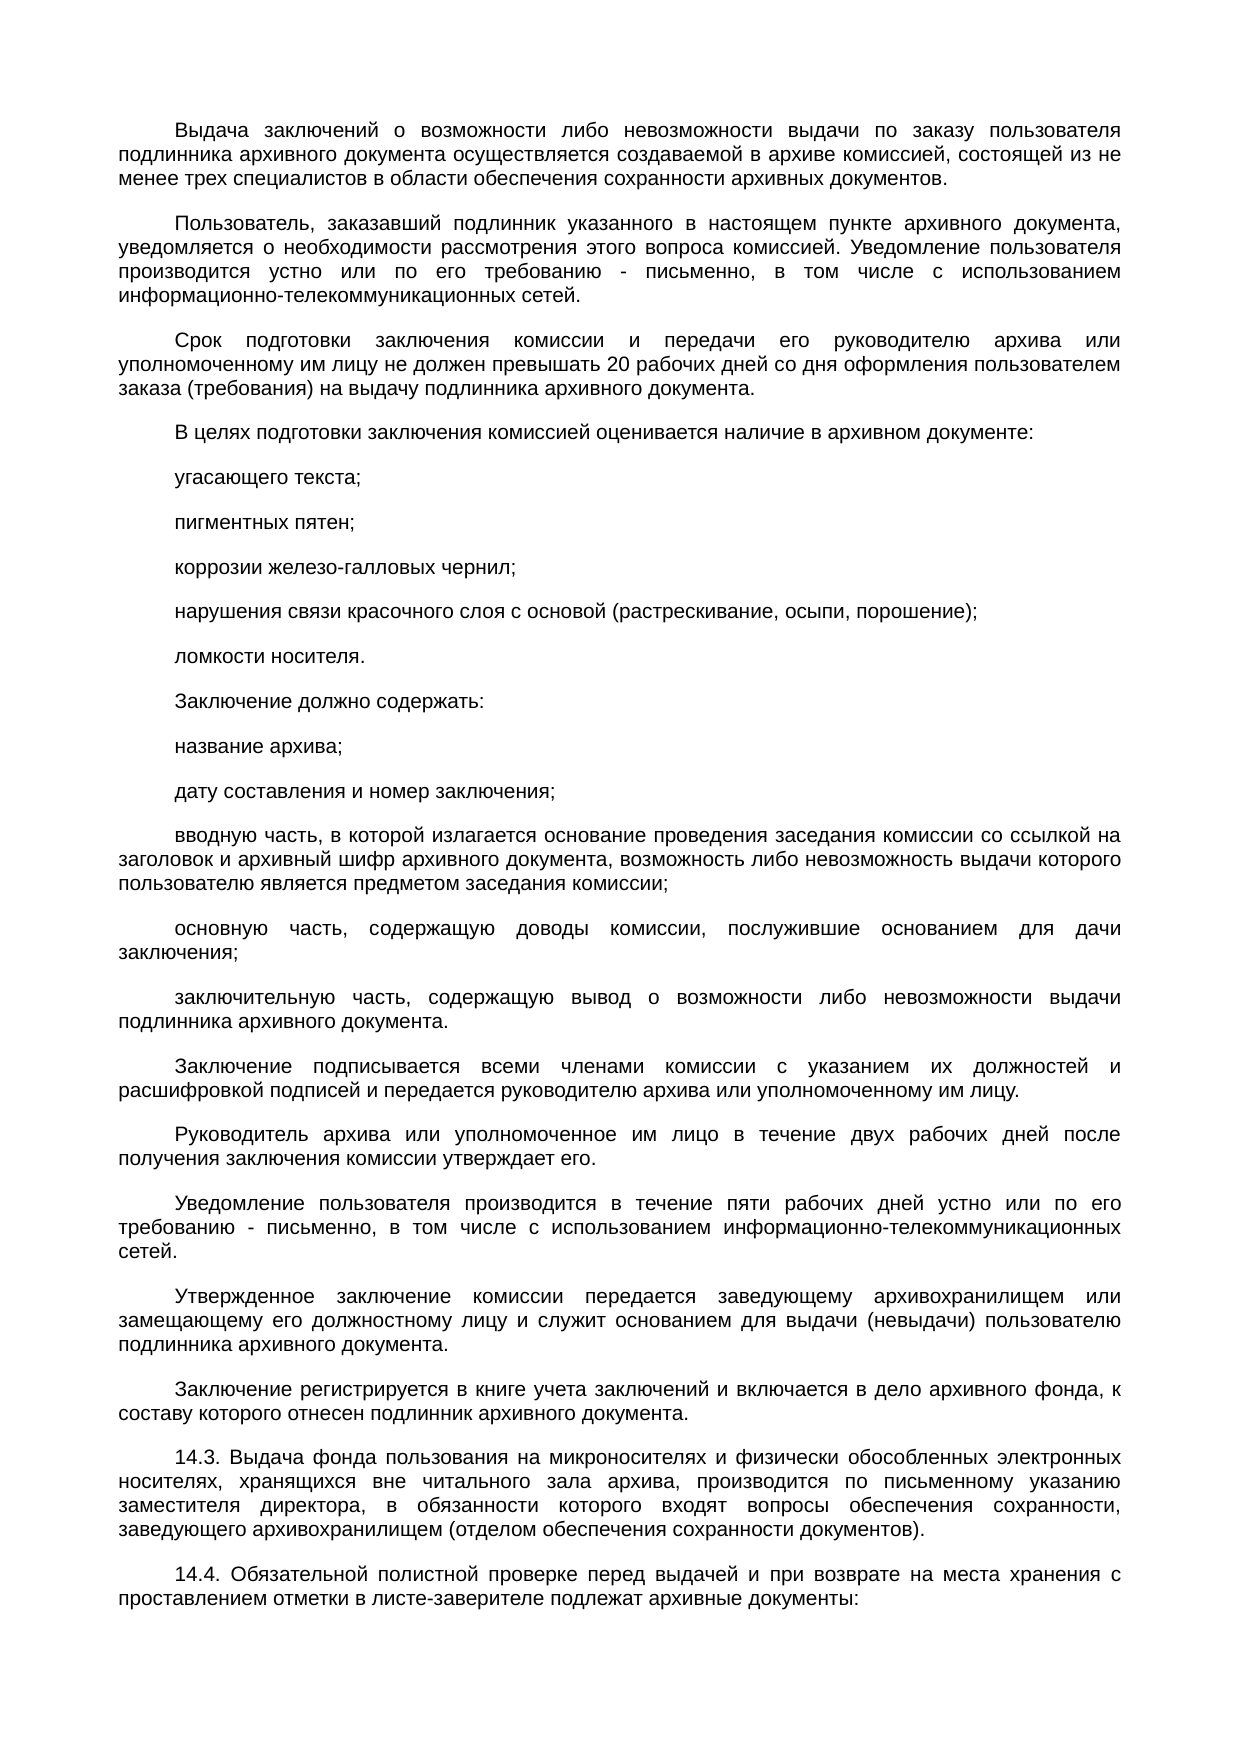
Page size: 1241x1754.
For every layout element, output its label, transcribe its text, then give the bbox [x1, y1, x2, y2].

text пигментных пятен; [118, 510, 1122, 534]
text Заключение подписывается всеми членами комиссии с указанием их должностей и расшифровкой подписей и передается руководителю архива или уполномоченному им лицу. [118, 1053, 1122, 1101]
text вводную часть, в которой излагается основание проведения заседания комиссии со ссылкой на заголовок и архивный шифр архивного документа, возможность либо невозможность выдачи которого пользователю является предметом заседания комиссии; [118, 823, 1122, 895]
text Заключение должно содержать: [118, 689, 1122, 713]
text ломкости носителя. [118, 644, 1122, 668]
text нарушения связи красочного слоя с основой (растрескивание, осыпи, порошение); [118, 599, 1122, 623]
text Срок подготовки заключения комиссии и передачи его руководителю архива или уполномоченному им лицу не должен превышать 20 рабочих дней со дня оформления пользователем заказа (требования) на выдачу подлинника архивного документа. [118, 327, 1122, 399]
text Уведомление пользователя производится в течение пяти рабочих дней устно или по его требованию - письменно, в том числе с использованием информационно-телекоммуникационных сетей. [118, 1191, 1122, 1263]
text коррозии железо-галловых чернил; [118, 554, 1122, 578]
text основную часть, содержащую доводы комиссии, послужившие основанием для дачи заключения; [118, 916, 1122, 964]
text Выдача заключений о возможности либо невозможности выдачи по заказу пользователя подлинника архивного документа осуществляется создаваемой в архиве комиссией, состоящей из не менее трех специалистов в области обеспечения сохранности архивных документов. [118, 118, 1122, 190]
text название архива; [118, 734, 1122, 758]
text Заключение регистрируется в книге учета заключений и включается в дело архивного фонда, к составу которого отнесен подлинник архивного документа. [118, 1376, 1122, 1424]
text Пользователь, заказавший подлинник указанного в настоящем пункте архивного документа, уведомляется о необходимости рассмотрения этого вопроса комиссией. Уведомление пользователя производится устно или по его требованию - письменно, в том числе с использованием информационно-телекоммуникационных сетей. [118, 211, 1122, 307]
text дату составления и номер заключения; [118, 778, 1122, 802]
text 14.3. Выдача фонда пользования на микроносителях и физически обособленных электронных носителях, хранящихся вне читального зала архива, производится по письменному указанию заместителя директора, в обязанности которого входят вопросы обеспечения сохранности, заведующего архивохранилищем (отделом обеспечения сохранности документов). [118, 1445, 1122, 1541]
text угасающего текста; [118, 465, 1122, 489]
text Утвержденное заключение комиссии передается заведующему архивохранилищем или замещающему его должностному лицу и служит основанием для выдачи (невыдачи) пользователю подлинника архивного документа. [118, 1284, 1122, 1356]
text 14.4. Обязательной полистной проверке перед выдачей и при возврате на места хранения с проставлением отметки в листе-заверителе подлежат архивные документы: [118, 1562, 1122, 1610]
text В целях подготовки заключения комиссией оценивается наличие в архивном документе: [118, 420, 1122, 444]
text заключительную часть, содержащую вывод о возможности либо невозможности выдачи подлинника архивного документа. [118, 985, 1122, 1033]
text Руководитель архива или уполномоченное им лицо в течение двух рабочих дней после получения заключения комиссии утверждает его. [118, 1122, 1122, 1170]
